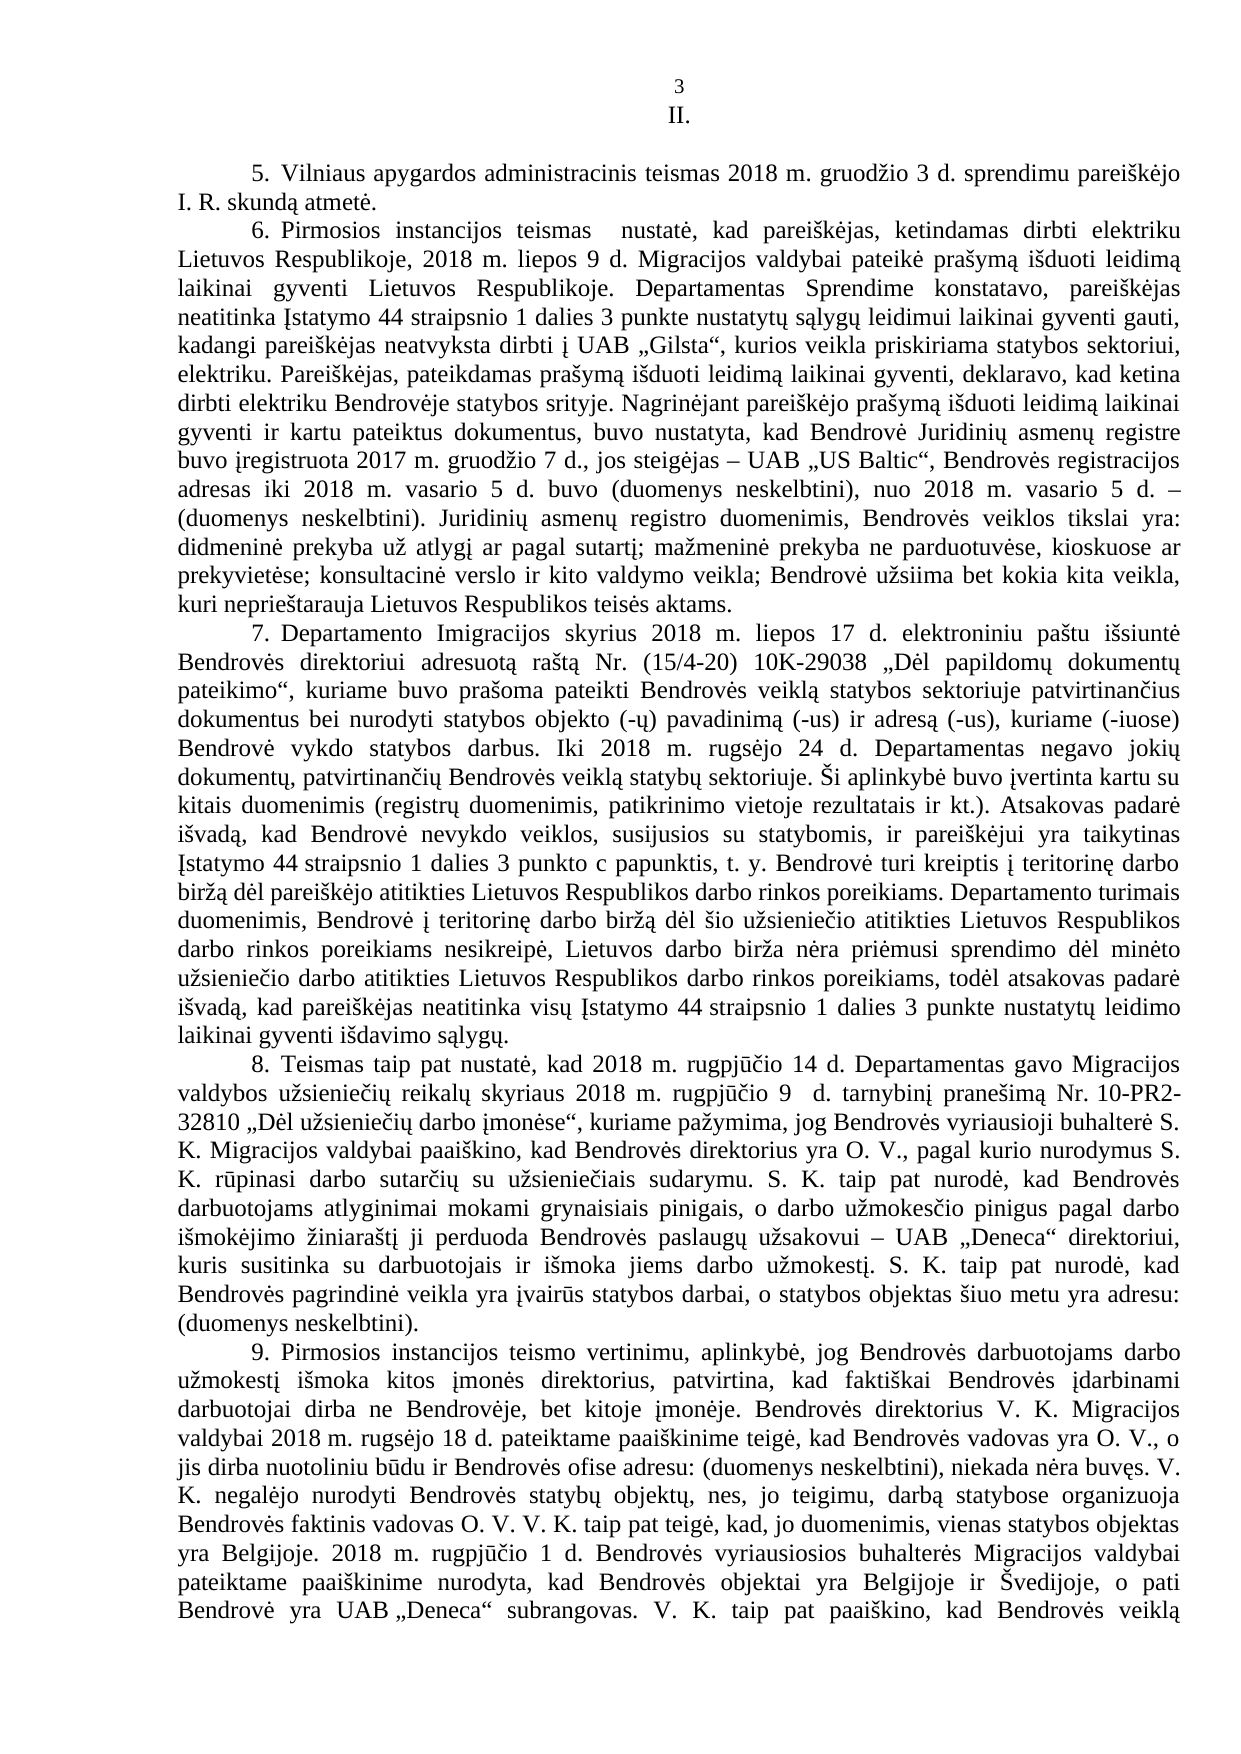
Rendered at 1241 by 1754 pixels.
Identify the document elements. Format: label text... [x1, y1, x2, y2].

text 5. Vilniaus apygardos administracinis teismas 2018 m. gruodžio 3 d. sprendimu pareiškėjo I. R. skundą atmetė. [177, 158, 1181, 215]
text 6. Pirmosios instancijos teismas nustatė, kad pareiškėjas, ketindamas dirbti elektriku Lietuvos Respublikoje, 2018 m. liepos 9 d. Migracijos valdybai pateikė prašymą išduoti leidimą laikinai gyventi Lietuvos Respublikoje. Departamentas Sprendime konstatavo, pareiškėjas neatitinka Įstatymo 44 straipsnio 1 dalies 3 punkte nustatytų sąlygų leidimui laikinai gyventi gauti, kadangi pareiškėjas neatvyksta dirbti į UAB „Gilsta“, kurios veikla priskiriama statybos sektoriui, elektriku. Pareiškėjas, pateikdamas prašymą išduoti leidimą laikinai gyventi, deklaravo, kad ketina dirbti elektriku Bendrovėje statybos srityje. Nagrinėjant pareiškėjo prašymą išduoti leidimą laikinai gyventi ir kartu pateiktus dokumentus, buvo nustatyta, kad Bendrovė Juridinių asmenų registre buvo įregistruota 2017 m. gruodžio 7 d., jos steigėjas – UAB „US Baltic“, Bendrovės registracijos adresas iki 2018 m. vasario 5 d. buvo (duomenys neskelbtini), nuo 2018 m. vasario 5 d. – (duomenys neskelbtini). Juridinių asmenų registro duomenimis, Bendrovės veiklos tikslai yra: didmeninė prekyba už atlygį ar pagal sutartį; mažmeninė prekyba ne parduotuvėse, kioskuose ar prekyvietėse; konsultacinė verslo ir kito valdymo veikla; Bendrovė užsiima bet kokia kita veikla, kuri neprieštarauja Lietuvos Respublikos teisės aktams. [177, 215, 1181, 618]
text 9. Pirmosios instancijos teismo vertinimu, aplinkybė, jog Bendrovės darbuotojams darbo užmokestį išmoka kitos įmonės direktorius, patvirtina, kad faktiškai Bendrovės įdarbinami darbuotojai dirba ne Bendrovėje, bet kitoje įmonėje. Bendrovės direktorius V. K. Migracijos valdybai 2018 m. rugsėjo 18 d. pateiktame paaiškinime teigė, kad Bendrovės vadovas yra O. V., o jis dirba nuotoliniu būdu ir Bendrovės ofise adresu: (duomenys neskelbtini), niekada nėra buvęs. V. K. negalėjo nurodyti Bendrovės statybų objektų, nes, jo teigimu, darbą statybose organizuoja Bendrovės faktinis vadovas O. V. V. K. taip pat teigė, kad, jo duomenimis, vienas statybos objektas yra Belgijoje. 2018 m. rugpjūčio 1 d. Bendrovės vyriausiosios buhalterės Migracijos valdybai pateiktame paaiškinime nurodyta, kad Bendrovės objektai yra Belgijoje ir Švedijoje, o pati Bendrovė yra UAB „Deneca“ subrangovas. V. K. taip pat paaiškino, kad Bendrovės veiklą [177, 1337, 1181, 1624]
text II. [177, 100, 1181, 129]
text 8. Teismas taip pat nustatė, kad 2018 m. rugpjūčio 14 d. Departamentas gavo Migracijos valdybos užsieniečių reikalų skyriaus 2018 m. rugpjūčio 9 d. tarnybinį pranešimą Nr. 10-PR2-32810 „Dėl užsieniečių darbo įmonėse“, kuriame pažymima, jog Bendrovės vyriausioji buhalterė S. K. Migracijos valdybai paaiškino, kad Bendrovės direktorius yra O. V., pagal kurio nurodymus S. K. rūpinasi darbo sutarčių su užsieniečiais sudarymu. S. K. taip pat nurodė, kad Bendrovės darbuotojams atlyginimai mokami grynaisiais pinigais, o darbo užmokesčio pinigus pagal darbo išmokėjimo žiniaraštį ji perduoda Bendrovės paslaugų užsakovui – UAB „Deneca“ direktoriui, kuris susitinka su darbuotojais ir išmoka jiems darbo užmokestį. S. K. taip pat nurodė, kad Bendrovės pagrindinė veikla yra įvairūs statybos darbai, o statybos objektas šiuo metu yra adresu: (duomenys neskelbtini). [177, 1049, 1181, 1337]
text 7. Departamento Imigracijos skyrius 2018 m. liepos 17 d. elektroniniu paštu išsiuntė Bendrovės direktoriui adresuotą raštą Nr. (15/4-20) 10K-29038 „Dėl papildomų dokumentų pateikimo“, kuriame buvo prašoma pateikti Bendrovės veiklą statybos sektoriuje patvirtinančius dokumentus bei nurodyti statybos objekto (-ų) pavadinimą (-us) ir adresą (-us), kuriame (-iuose) Bendrovė vykdo statybos darbus. Iki 2018 m. rugsėjo 24 d. Departamentas negavo jokių dokumentų, patvirtinančių Bendrovės veiklą statybų sektoriuje. Ši aplinkybė buvo įvertinta kartu su kitais duomenimis (registrų duomenimis, patikrinimo vietoje rezultatais ir kt.). Atsakovas padarė išvadą, kad Bendrovė nevykdo veiklos, susijusios su statybomis, ir pareiškėjui yra taikytinas Įstatymo 44 straipsnio 1 dalies 3 punkto c papunktis, t. y. Bendrovė turi kreiptis į teritorinę darbo biržą dėl pareiškėjo atitikties Lietuvos Respublikos darbo rinkos poreikiams. Departamento turimais duomenimis, Bendrovė į teritorinę darbo biržą dėl šio užsieniečio atitikties Lietuvos Respublikos darbo rinkos poreikiams nesikreipė, Lietuvos darbo birža nėra priėmusi sprendimo dėl minėto užsieniečio darbo atitikties Lietuvos Respublikos darbo rinkos poreikiams, todėl atsakovas padarė išvadą, kad pareiškėjas neatitinka visų Įstatymo 44 straipsnio 1 dalies 3 punkte nustatytų leidimo laikinai gyventi išdavimo sąlygų. [177, 618, 1181, 1049]
